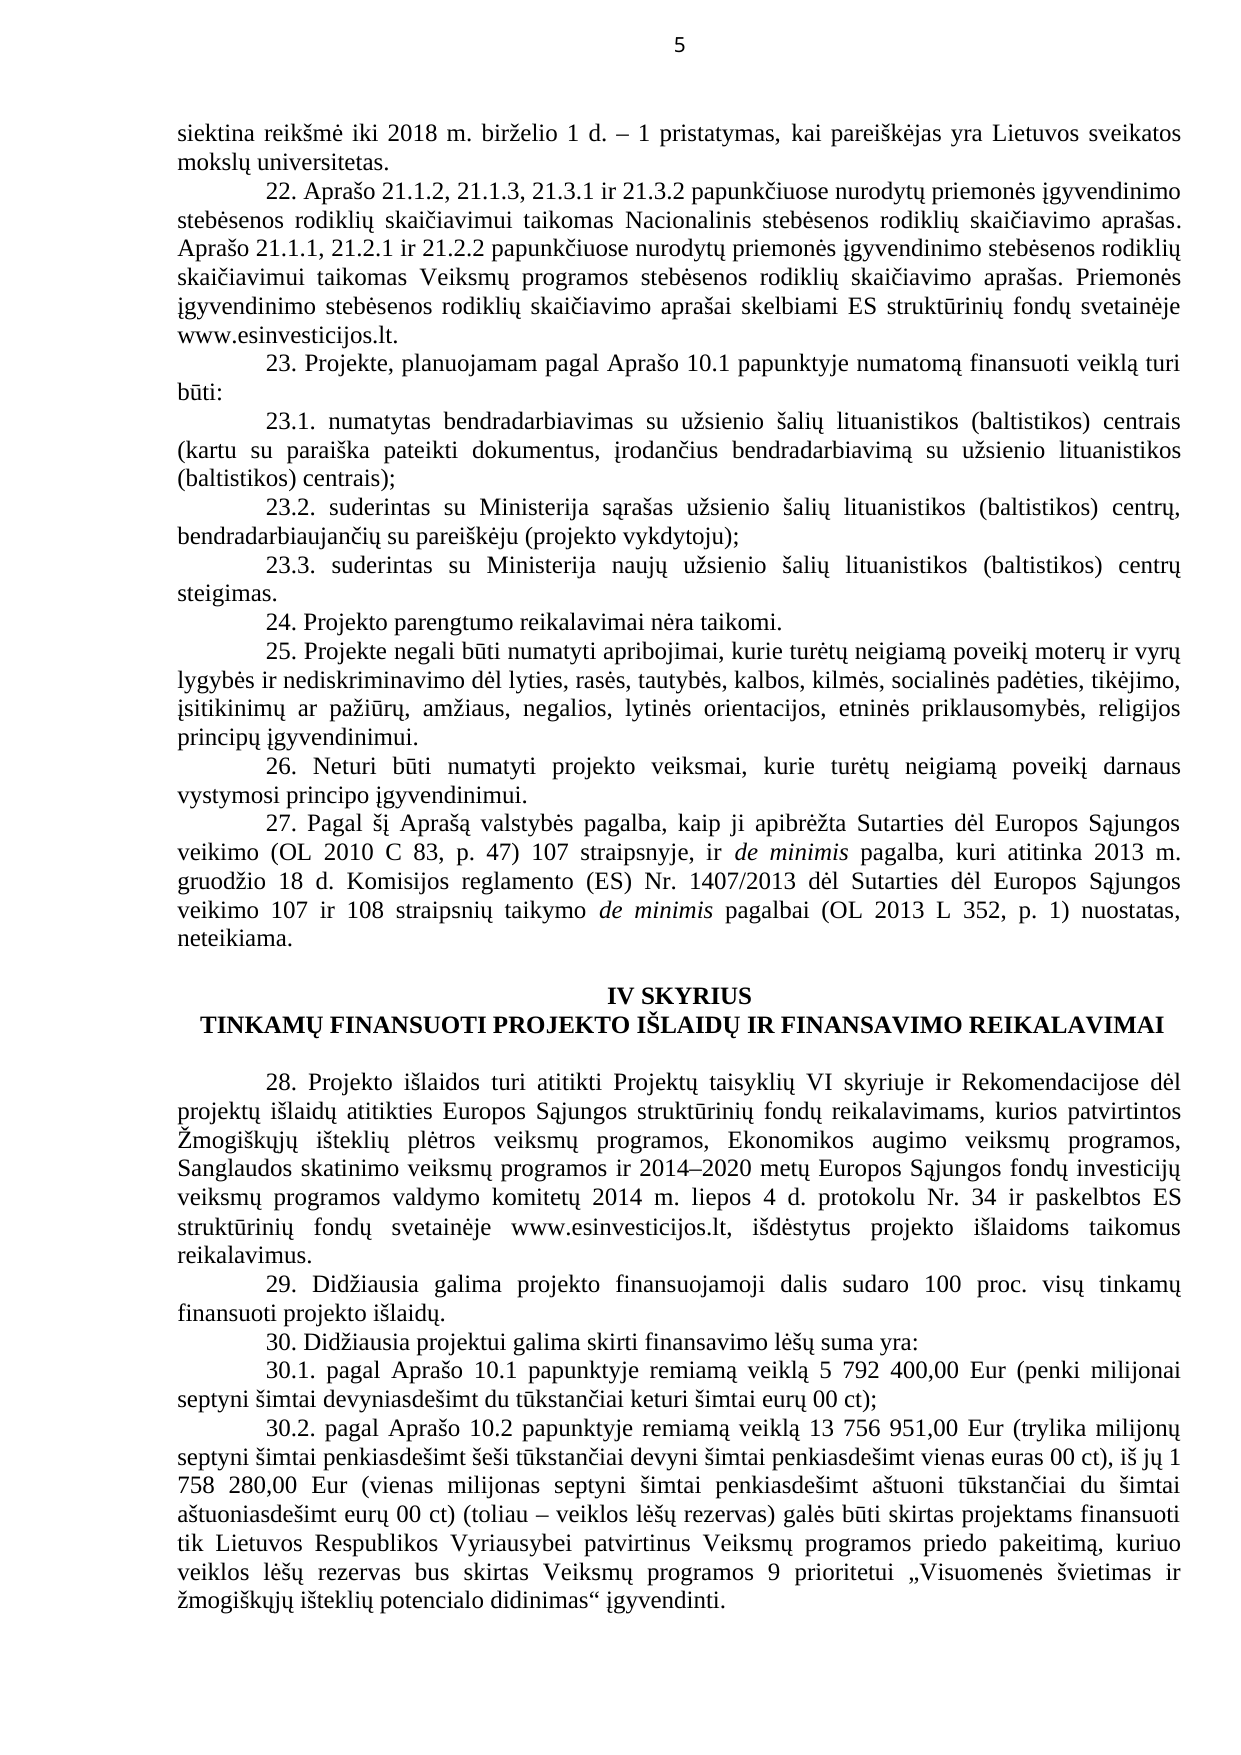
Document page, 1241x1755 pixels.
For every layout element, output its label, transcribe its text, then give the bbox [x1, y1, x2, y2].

text 28. Projekto išlaidos turi atitikti Projektų taisyklių VI skyriuje ir Rekomendacijose dėl projektų išlaidų atitikties Europos Sąjungos struktūrinių fondų reikalavimams, kurios patvirtintos Žmogiškųjų išteklių plėtros veiksmų programos, Ekonomikos augimo veiksmų programos, Sanglaudos skatinimo veiksmų programos ir 2014–2020 metų Europos Sąjungos fondų investicijų veiksmų programos valdymo komitetų 2014 m. liepos 4 d. protokolu Nr. 34 ir paskelbtos ES struktūrinių fondų svetainėje www.esinvesticijos.lt, išdėstytus projekto išlaidoms taikomus reikalavimus. [177, 1067, 1182, 1269]
text 30.2. pagal Aprašo 10.2 papunktyje remiamą veiklą 13 756 951,00 Eur (trylika milijonų septyni šimtai penkiasdešimt šeši tūkstančiai devyni šimtai penkiasdešimt vienas euras 00 ct), iš jų 1 758 280,00 Eur (vienas milijonas septyni šimtai penkiasdešimt aštuoni tūkstančiai du šimtai aštuoniasdešimt eurų 00 ct) (toliau – veiklos lėšų rezervas) galės būti skirtas projektams finansuoti tik Lietuvos Respublikos Vyriausybei patvirtinus Veiksmų programos priedo pakeitimą, kuriuo veiklos lėšų rezervas bus skirtas Veiksmų programos 9 prioritetui „Visuomenės švietimas ir žmogiškųjų išteklių potencialo didinimas“ įgyvendinti. [177, 1413, 1182, 1614]
text TINKAMŲ FINANSUOTI PROJEKTO IŠLAIDŲ IR FINANSAVIMO REIKALAVIMAI [177, 1010, 1182, 1038]
text siektina reikšmė iki 2018 m. birželio 1 d. – 1 pristatymas, kai pareiškėjas yra Lietuvos sveikatos mokslų universitetas. [177, 118, 1182, 176]
text 22. Aprašo 21.1.2, 21.1.3, 21.3.1 ir 21.3.2 papunkčiuose nurodytų priemonės įgyvendinimo stebėsenos rodiklių skaičiavimui taikomas Nacionalinis stebėsenos rodiklių skaičiavimo aprašas. Aprašo 21.1.1, 21.2.1 ir 21.2.2 papunkčiuose nurodytų priemonės įgyvendinimo stebėsenos rodiklių skaičiavimui taikomas Veiksmų programos stebėsenos rodiklių skaičiavimo aprašas. Priemonės įgyvendinimo stebėsenos rodiklių skaičiavimo aprašai skelbiami ES struktūrinių fondų svetainėje www.esinvesticijos.lt. [177, 176, 1182, 348]
text 25. Projekte negali būti numatyti apribojimai, kurie turėtų neigiamą poveikį moterų ir vyrų lygybės ir nediskriminavimo dėl lyties, rasės, tautybės, kalbos, kilmės, socialinės padėties, tikėjimo, įsitikinimų ar pažiūrų, amžiaus, negalios, lytinės orientacijos, etninės priklausomybės, religijos principų įgyvendinimui. [177, 636, 1182, 751]
text 30.1. pagal Aprašo 10.1 papunktyje remiamą veiklą 5 792 400,00 Eur (penki milijonai septyni šimtai devyniasdešimt du tūkstančiai keturi šimtai eurų 00 ct); [177, 1356, 1182, 1413]
text 24. Projekto parengtumo reikalavimai nėra taikomi. [177, 607, 1182, 636]
text 29. Didžiausia galima projekto finansuojamoji dalis sudaro 100 proc. visų tinkamų finansuoti projekto išlaidų. [177, 1269, 1182, 1327]
text IV SKYRIUS [177, 981, 1182, 1010]
text 23.2. suderintas su Ministerija sąrašas užsienio šalių lituanistikos (baltistikos) centrų, bendradarbiaujančių su pareiškėju (projekto vykdytoju); [177, 492, 1182, 550]
text 27. Pagal šį Aprašą valstybės pagalba, kaip ji apibrėžta Sutarties dėl Europos Sąjungos veikimo (OL 2010 C 83, p. 47) 107 straipsnyje, ir de minimis pagalba, kuri atitinka 2013 m. gruodžio 18 d. Komisijos reglamento (ES) Nr. 1407/2013 dėl Sutarties dėl Europos Sąjungos veikimo 107 ir 108 straipsnių taikymo de minimis pagalbai (OL 2013 L 352, p. 1) nuostatas, neteikiama. [177, 808, 1182, 952]
text 30. Didžiausia projektui galima skirti finansavimo lėšų suma yra: [177, 1327, 1182, 1356]
text 23. Projekte, planuojamam pagal Aprašo 10.1 papunktyje numatomą finansuoti veiklą turi būti: [177, 348, 1182, 406]
text 26. Neturi būti numatyti projekto veiksmai, kurie turėtų neigiamą poveikį darnaus vystymosi principo įgyvendinimui. [177, 751, 1182, 808]
text 23.3. suderintas su Ministerija naujų užsienio šalių lituanistikos (baltistikos) centrų steigimas. [177, 550, 1182, 607]
text 23.1. numatytas bendradarbiavimas su užsienio šalių lituanistikos (baltistikos) centrais (kartu su paraiška pateikti dokumentus, įrodančius bendradarbiavimą su užsienio lituanistikos (baltistikos) centrais); [177, 406, 1182, 492]
